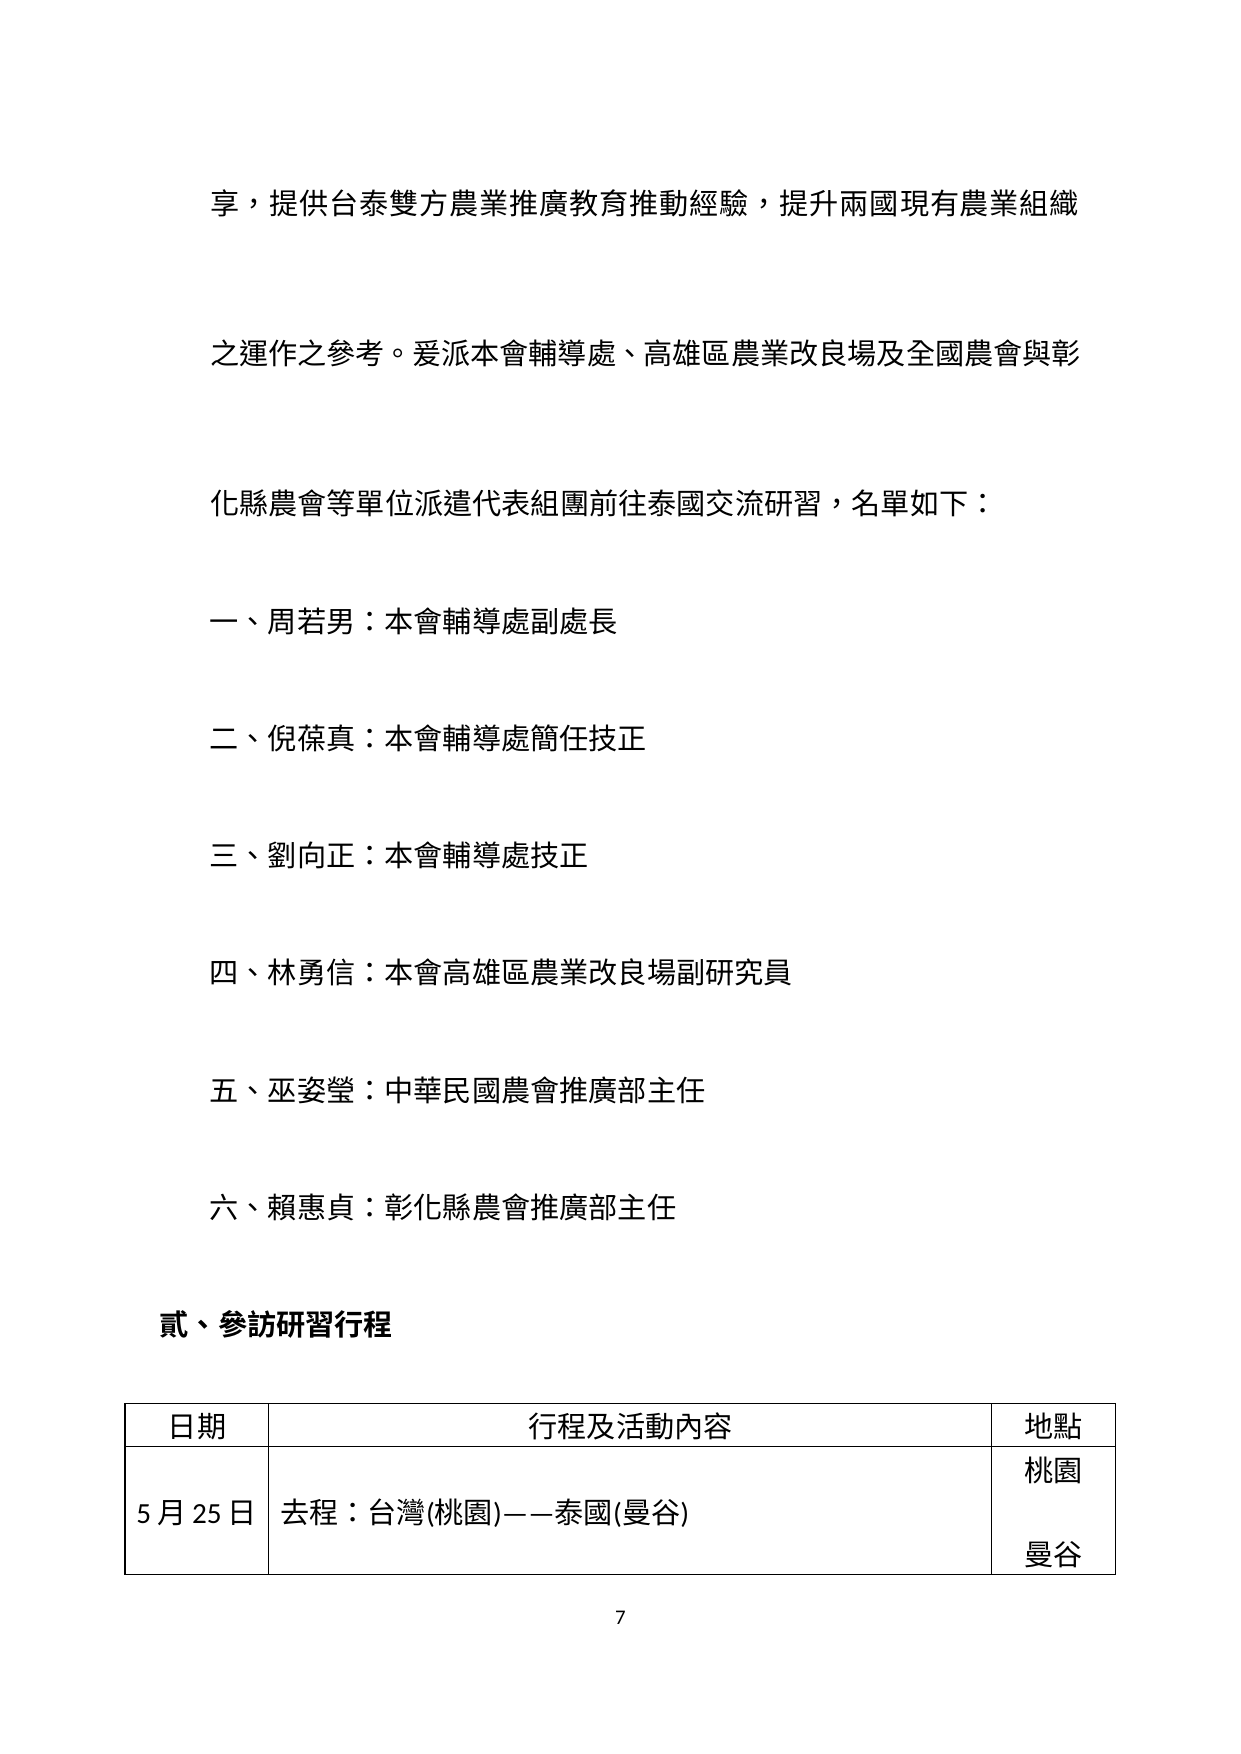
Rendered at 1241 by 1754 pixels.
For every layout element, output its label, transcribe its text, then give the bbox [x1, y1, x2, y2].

table_cell 桃園 曼谷 [992, 1447, 1115, 1574]
text 二、倪葆真：本會輔導處簡任技正 [209, 699, 1081, 774]
subtitle 貳、參訪研習行程 [159, 1286, 1081, 1361]
text 四、林勇信：本會高雄區農業改良場副研究員 [209, 934, 1081, 1009]
table_header 行程及活動內容 [269, 1404, 991, 1446]
text 五、巫姿瑩：中華民國農會推廣部主任 [209, 1051, 1081, 1126]
text 六、賴惠貞：彰化縣農會推廣部主任 [209, 1168, 1081, 1243]
text 三、劉向正：本會輔導處技正 [209, 816, 1081, 891]
table_header 日期 [126, 1404, 268, 1446]
table_cell 5月25日 [126, 1447, 268, 1574]
text 2013及2014年由農委會分別安排及接待泰國農業官員合計6名來台進行為期7天之參訪活動，期間除拜會農委會瞭解台灣農業概況及農業推廣教育相關之政策、策略及措施外，另安排參訪農業改良場推廣中心、農會及產銷班，以瞭解農業推廣之推動情形及農民組織發展現況。基於雙方互訪學習之協議，第5屆台泰農業合作會議決議，泰方同意接待台方一次派遣6名農業推廣工作人員至該國進行為期7天之農業推廣及農民組織等參訪研習，透過實地參訪，相互學習、分享，提供台泰雙方農業推廣教育推動經驗，提升兩國現有農業組織之運作之參考。爰派本會輔導處、高雄區農業改良場及全國農會與彰化縣農會等單位派遣代表組團前往泰國交流研習，名單如下： [210, 164, 1081, 539]
table_cell 去程：台灣(桃園)——泰國(曼谷) [269, 1447, 991, 1574]
text 一、周若男：本會輔導處副處長 [209, 582, 1081, 657]
table_header 地點 [992, 1404, 1115, 1446]
